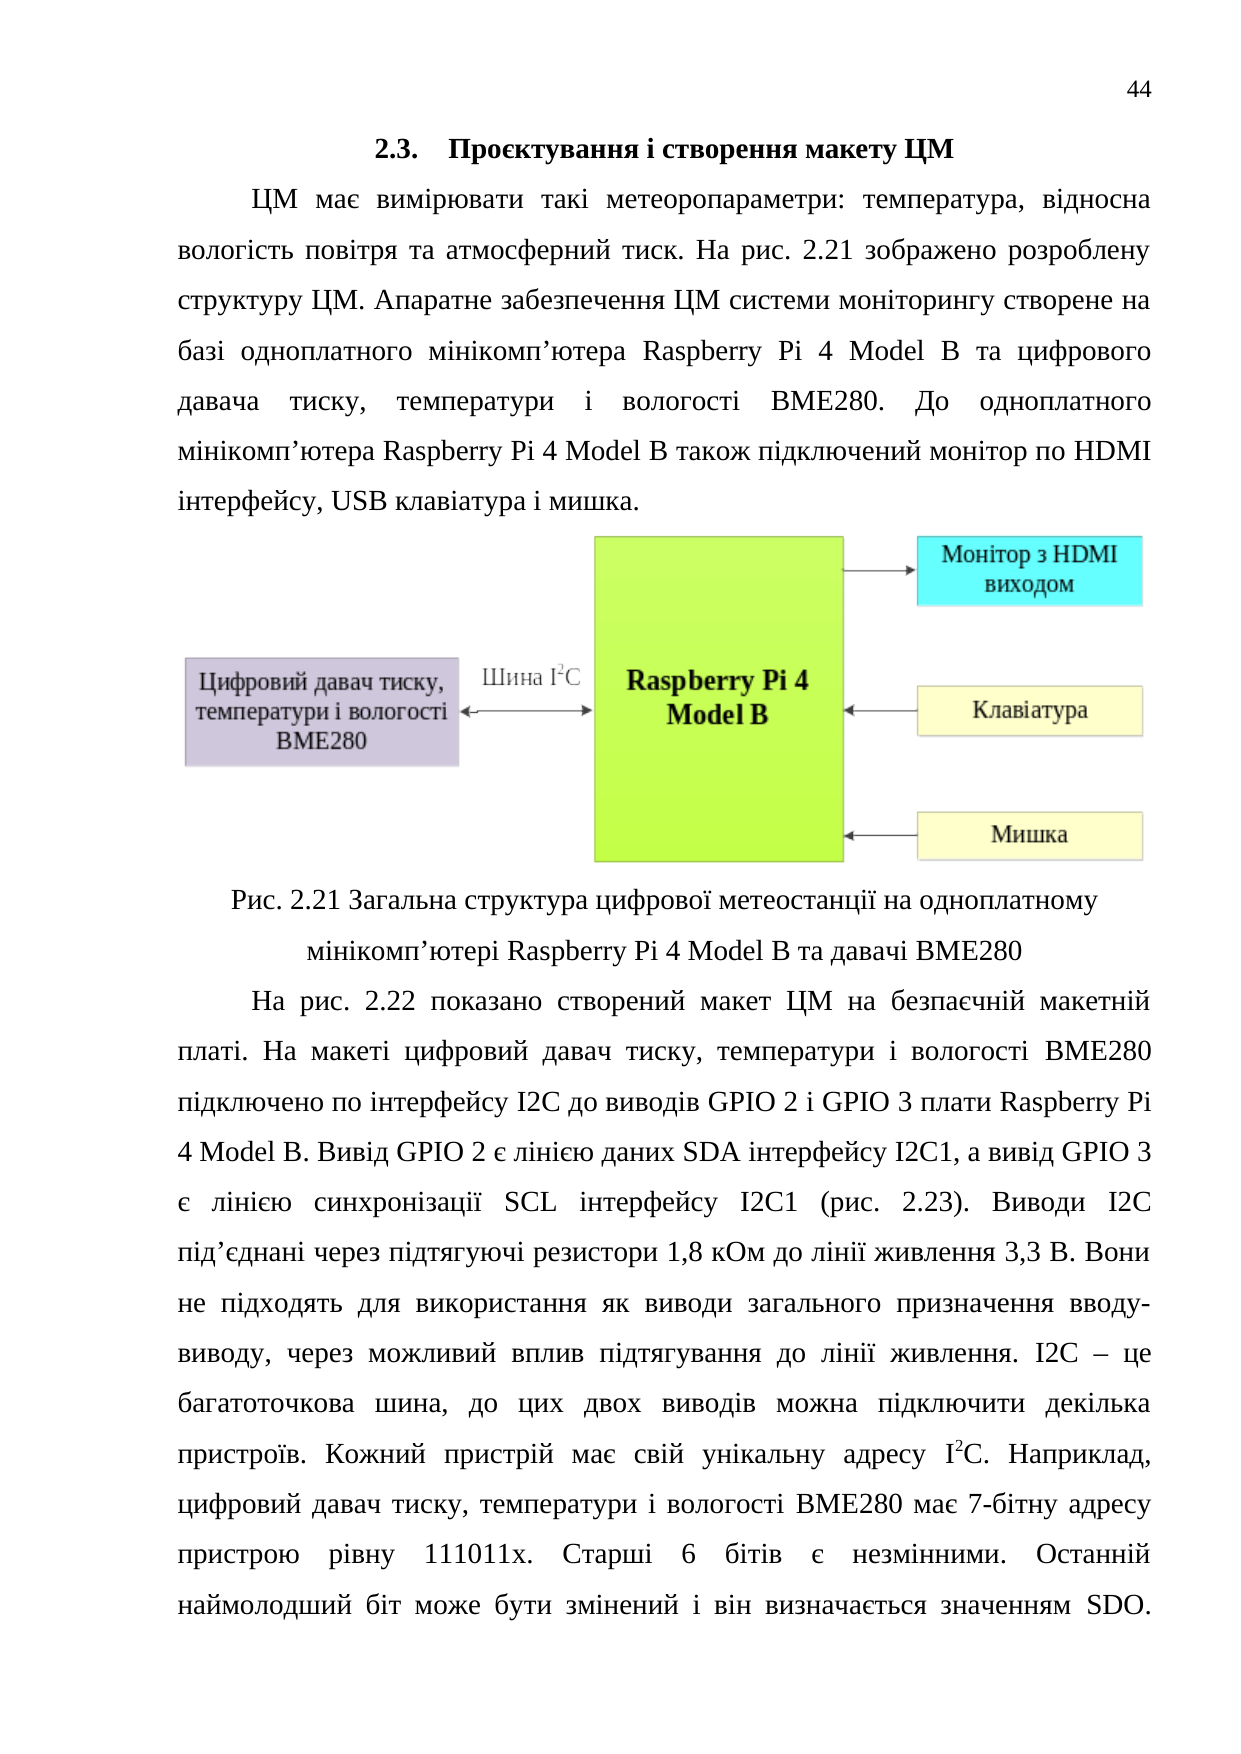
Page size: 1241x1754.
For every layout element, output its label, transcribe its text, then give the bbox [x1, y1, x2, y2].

text На рис. 2.22 показано створений макет ЦМ на безпаєчній макетній платі. На макеті цифровий давач тиску, температури і вологості BME280 підключено по інтерфейсу I2C до виводів GPIO 2 і GPIO 3 плати Raspberry Pi 4 Model B. Вивід GPIO 2 є лінією даних SDA інтерфейсу I2C1, а вивід GPIO 3 є лінією синхронізації SCL інтерфейсу I2С1 (рис. 2.23). Виводи I2С під’єднані через підтягуючі резистори 1,8 кОм до лінії живлення 3,3 В. Вони не підходять для використання як виводи загального призначення вводу-виводу, через можливий вплив підтягування до лінії живлення. I2C – це багатоточкова шина, до цих двох виводів можна підключити декілька пристроїв. Кожний пристрій має свій унікальну адресу I2C. Наприклад, цифровий давач тиску, температури і вологості BME280 має 7-бітну адресу пристрою рівну 111011x. Старші 6 бітів є незмінними. Останній наймолодший біт може бути змінений і він визначається значенням SDO. [177, 983, 1152, 1620]
text Рис. 2.21 Загальна структура цифрової метеостанції на одноплатному мінікомп’ютері Raspberry Pi 4 Model B та давачі BME280 [177, 882, 1152, 966]
subtitle 2.3. Проєктування і створення макету ЦМ [177, 131, 1152, 165]
text ЦМ має вимірювати такі метеоропараметри: температура, відносна вологість повітря та атмосферний тиск. На рис. 2.21 зображено розроблену структуру ЦМ. Апаратне забезпечення ЦМ системи моніторингу створене на базі одноплатного мінікомп’ютера Raspberry Pi 4 Model B та цифрового давача тиску, температури і вологості BME280. До одноплатного мінікомп’ютера Raspberry Pi 4 Model B також підключений монітор по HDMI інтерфейсу, USB клавіатура і мишка. [177, 182, 1152, 517]
